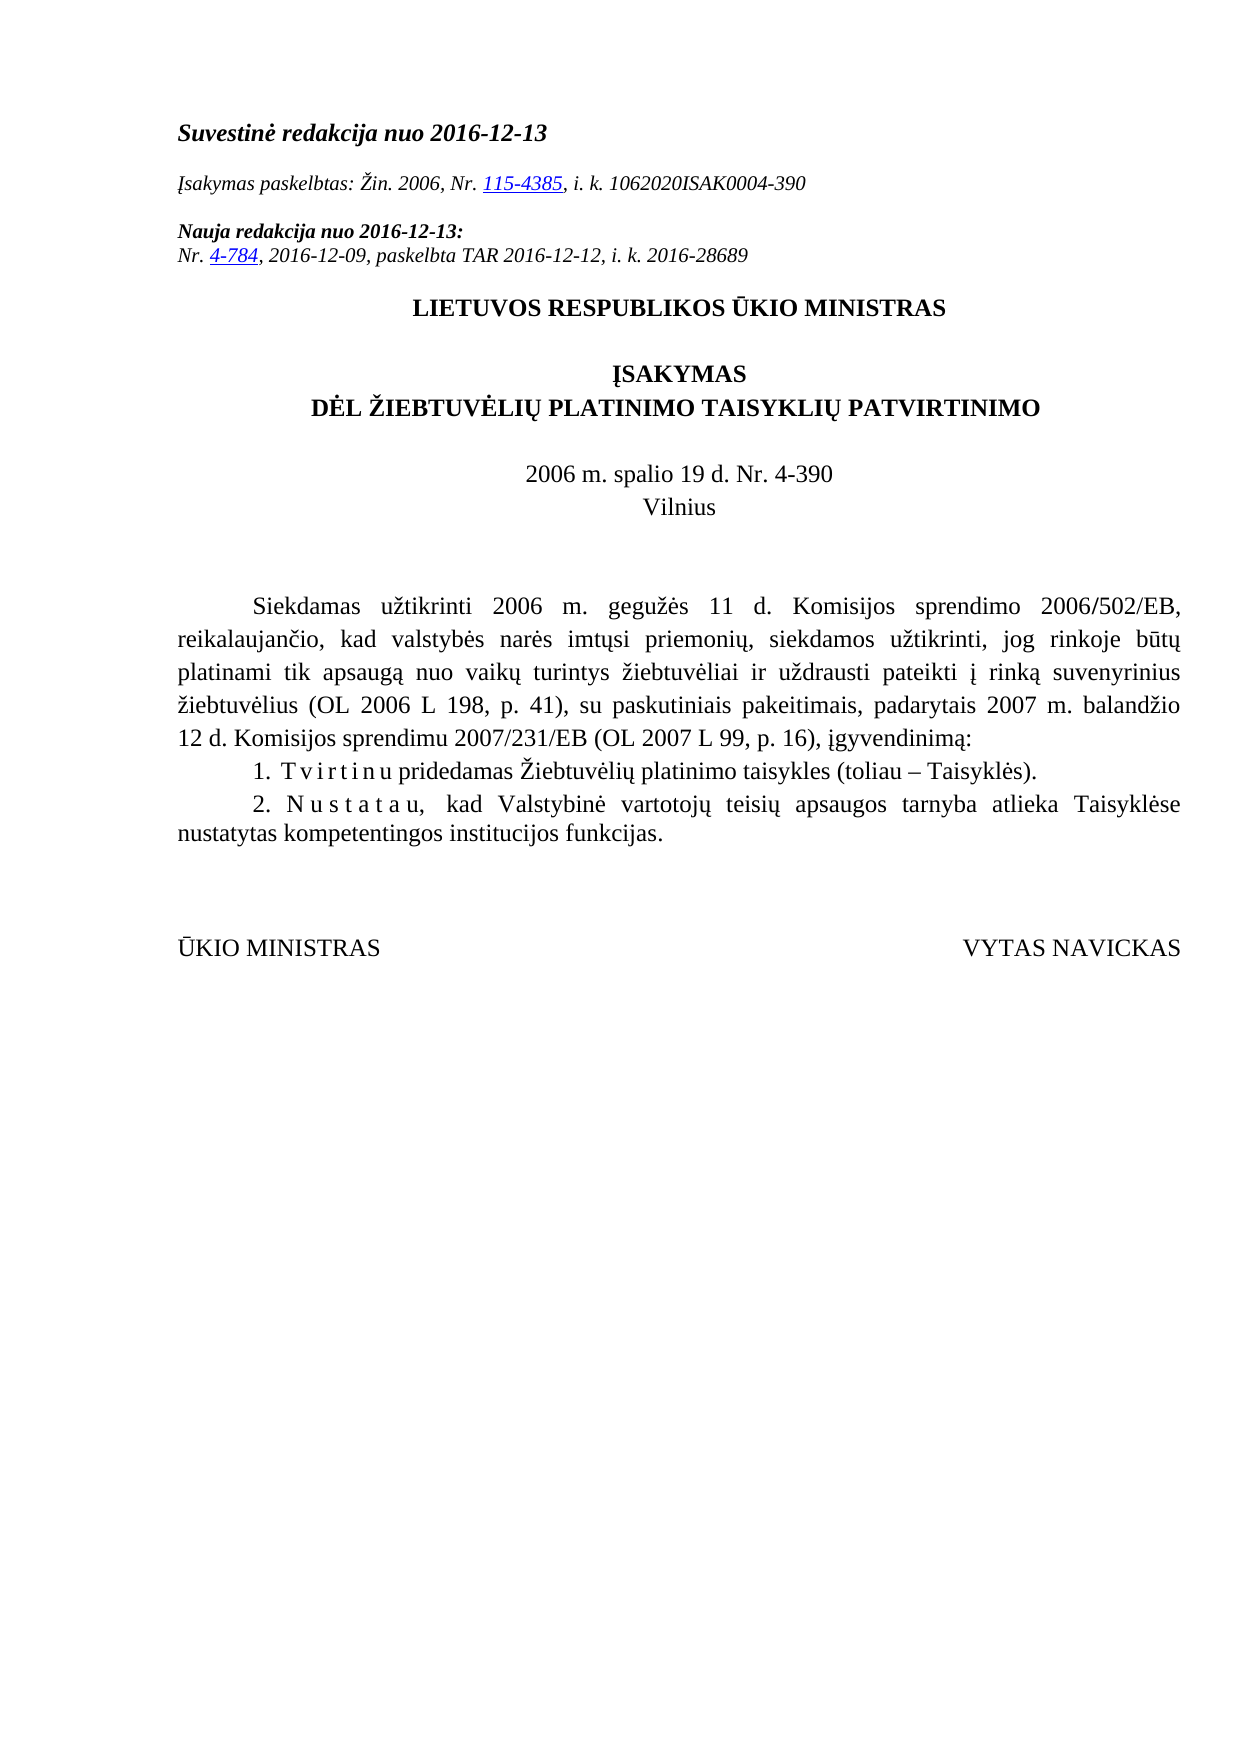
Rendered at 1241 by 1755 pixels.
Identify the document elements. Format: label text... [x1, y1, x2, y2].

text Nr. 4-784, 2016-12-09, paskelbta TAR 2016-12-12, i. k. 2016-28689 [177, 243, 1181, 267]
text Įsakymas paskelbtas: Žin. 2006, Nr. 115-4385, i. k. 1062020ISAK0004-390 [177, 171, 1181, 195]
text 1. Tvirtinu pridedamas Žiebtuvėlių platinimo taisykles (toliau – Taisyklės). [252, 756, 1181, 784]
text Nauja redakcija nuo 2016-12-13: [177, 219, 1181, 243]
text ŪKIO MINISTRAS VYTAS NAVICKAS [177, 933, 1181, 961]
text Suvestinė redakcija nuo 2016-12-13 [177, 118, 1181, 147]
text 2. Nustatau, kad Valstybinė vartotojų teisių apsaugos tarnyba atlieka Taisyklėse nustatytas kompetentingos institucijos funkcijas. [177, 789, 1181, 846]
text Siekdamas užtikrinti 2006 m. gegužės 11 d. Komisijos sprendimo 2006/502/EB, reikalaujančio, kad valstybės narės imtųsi priemonių, siekdamos užtikrinti, jog rinkoje būtų platinami tik apsaugą nuo vaikų turintys žiebtuvėliai ir uždrausti pateikti į rinką suvenyrinius žiebtuvėlius (OL 2006 L 198, p. 41), su paskutiniais pakeitimais, padarytais 2007 m. balandžio 12 d. Komisijos sprendimu 2007/231/EB (OL 2007 L 99, p. 16), įgyvendinimą: [177, 591, 1181, 752]
text įsakymas [177, 359, 1181, 388]
text dėl žiebtuvėlių platinimo taisyklių patvirtinimo [177, 393, 1181, 421]
text 2006 m. spalio 19 d. Nr. 4-390 [177, 459, 1181, 487]
text Vilnius [177, 492, 1181, 520]
text LIETUVOS RESPUBLIKOS ŪKIO MINISTRAS [177, 293, 1181, 322]
